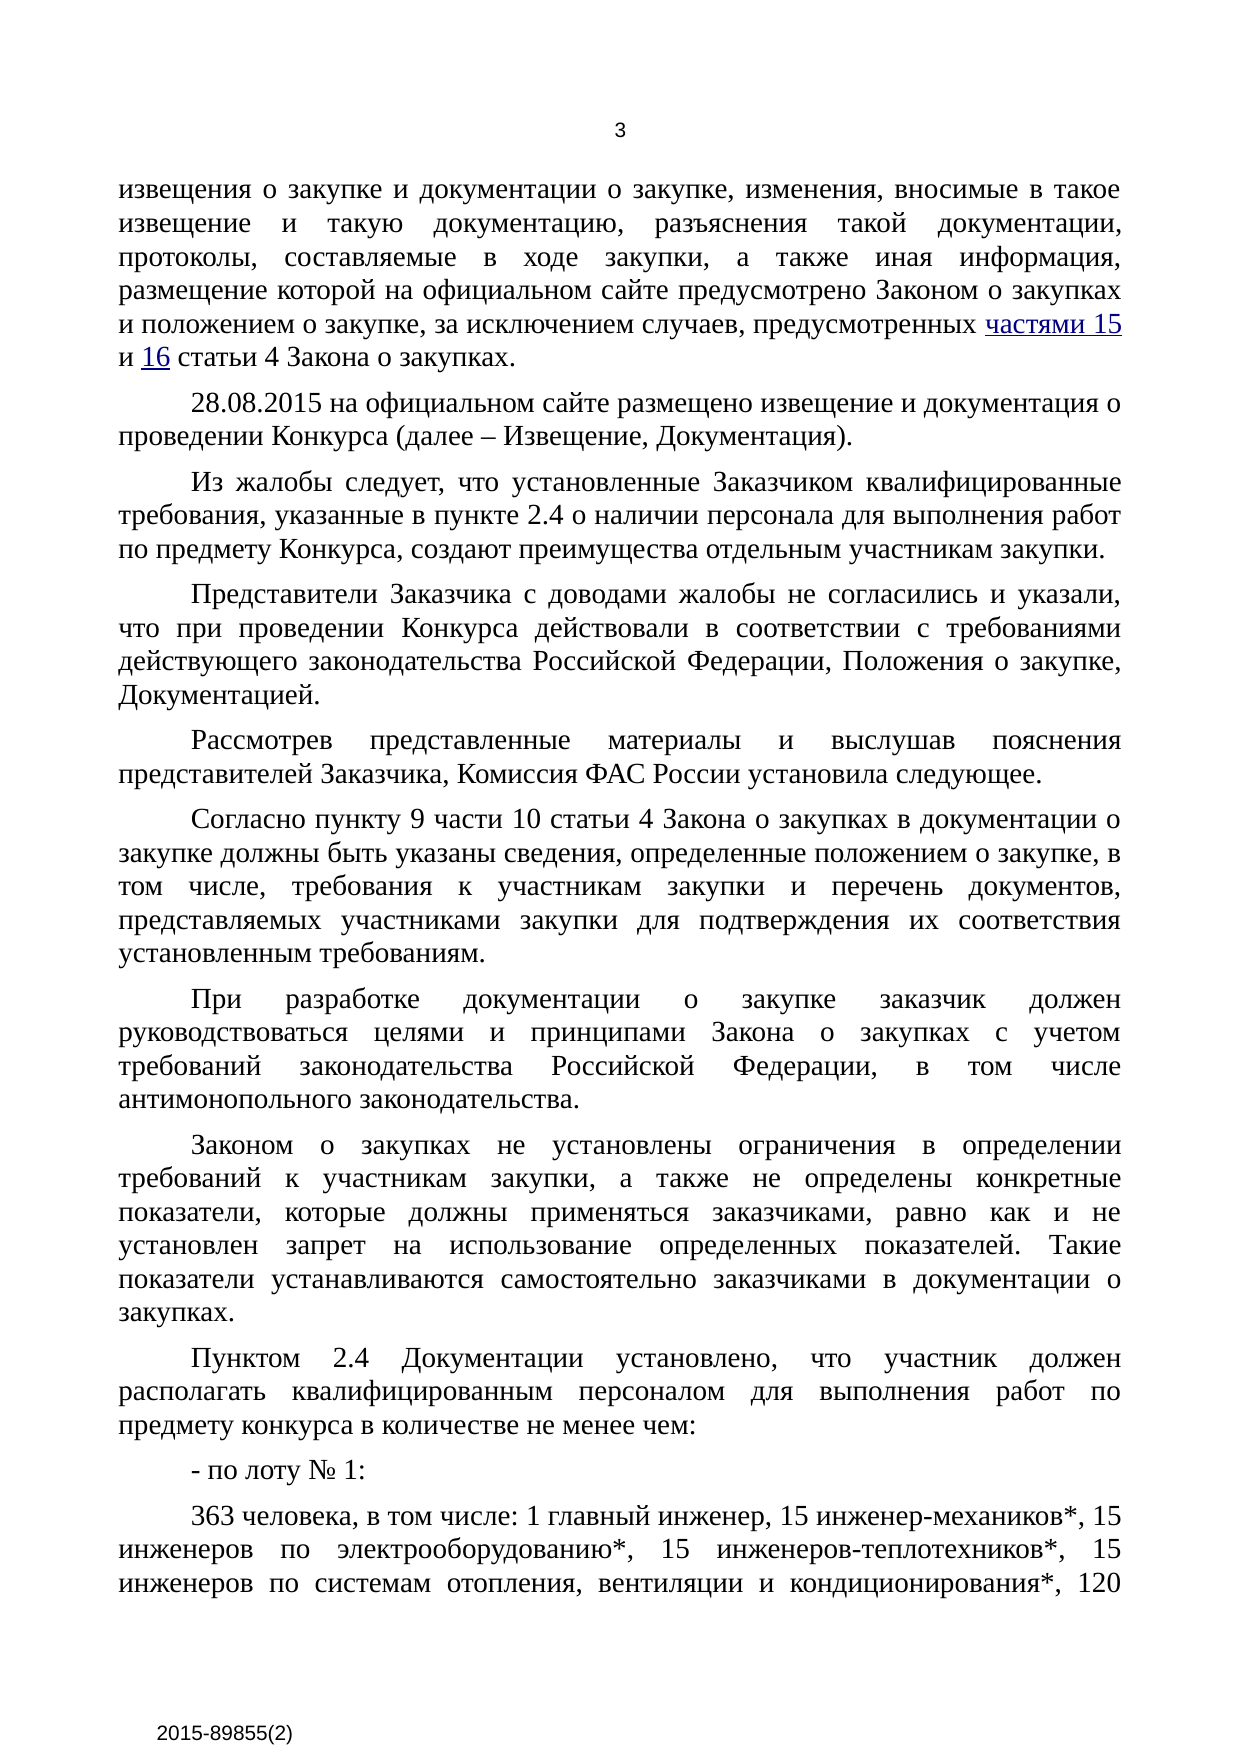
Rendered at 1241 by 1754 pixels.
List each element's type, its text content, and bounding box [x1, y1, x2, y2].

text Рассмотрев представленные материалы и выслушав пояснения представителей Заказчика, Комиссия ФАС России установила следующее. [118, 722, 1122, 789]
text При разработке документации о закупке заказчик должен руководствоваться целями и принципами Закона о закупках с учетом требований законодательства Российской Федерации, в том числе антимонопольного законодательства. [118, 981, 1122, 1115]
text Представители Заказчика с доводами жалобы не согласились и указали, что при проведении Конкурса действовали в соответствии с требованиями действующего законодательства Российской Федерации, Положения о закупке, Документацией. [118, 576, 1122, 710]
text Законом о закупках не установлены ограничения в определении требований к участникам закупки, а также не определены конкретные показатели, которые должны применяться заказчиками, равно как и не установлен запрет на использование определенных показателей. Такие показатели устанавливаются самостоятельно заказчиками в документации о закупках. [118, 1127, 1122, 1328]
text Из жалобы следует, что установленные Заказчиком квалифицированные требования, указанные в пункте 2.4 о наличии персонала для выполнения работ по предмету Конкурса, создают преимущества отдельным участникам закупки. [118, 464, 1122, 564]
text 363 человека, в том числе: 1 главный инженер, 15 инженер-механиков*, 15 инженеров по электрооборудованию*, 15 инженеров-теплотехников*, 15 инженеров по системам отопления, вентиляции и кондиционирования*, 120 [118, 1498, 1122, 1598]
text - по лоту № 1: [118, 1452, 1122, 1486]
text 28.08.2015 на официальном сайте размещено извещение и документация о проведении Конкурса (далее – Извещение, Документация). [118, 385, 1122, 452]
text Пунктом 2.4 Документации установлено, что участник должен располагать квалифицированным персоналом для выполнения работ по предмету конкурса в количестве не менее чем: [118, 1340, 1122, 1441]
text извещения о закупке и документации о закупке, изменения, вносимые в такое извещение и такую документацию, разъяснения такой документации, протоколы, составляемые в ходе закупки, а также иная информация, размещение которой на официальном сайте предусмотрено Законом о закупках и положением о закупке, за исключением случаев, предусмотренных частями 15 и 16 статьи 4 Закона о закупках. [118, 172, 1122, 373]
text Согласно пункту 9 части 10 статьи 4 Закона о закупках в документации о закупке должны быть указаны сведения, определенные положением о закупке, в том числе, требования к участникам закупки и перечень документов, представляемых участниками закупки для подтверждения их соответствия установленным требованиям. [118, 801, 1122, 969]
